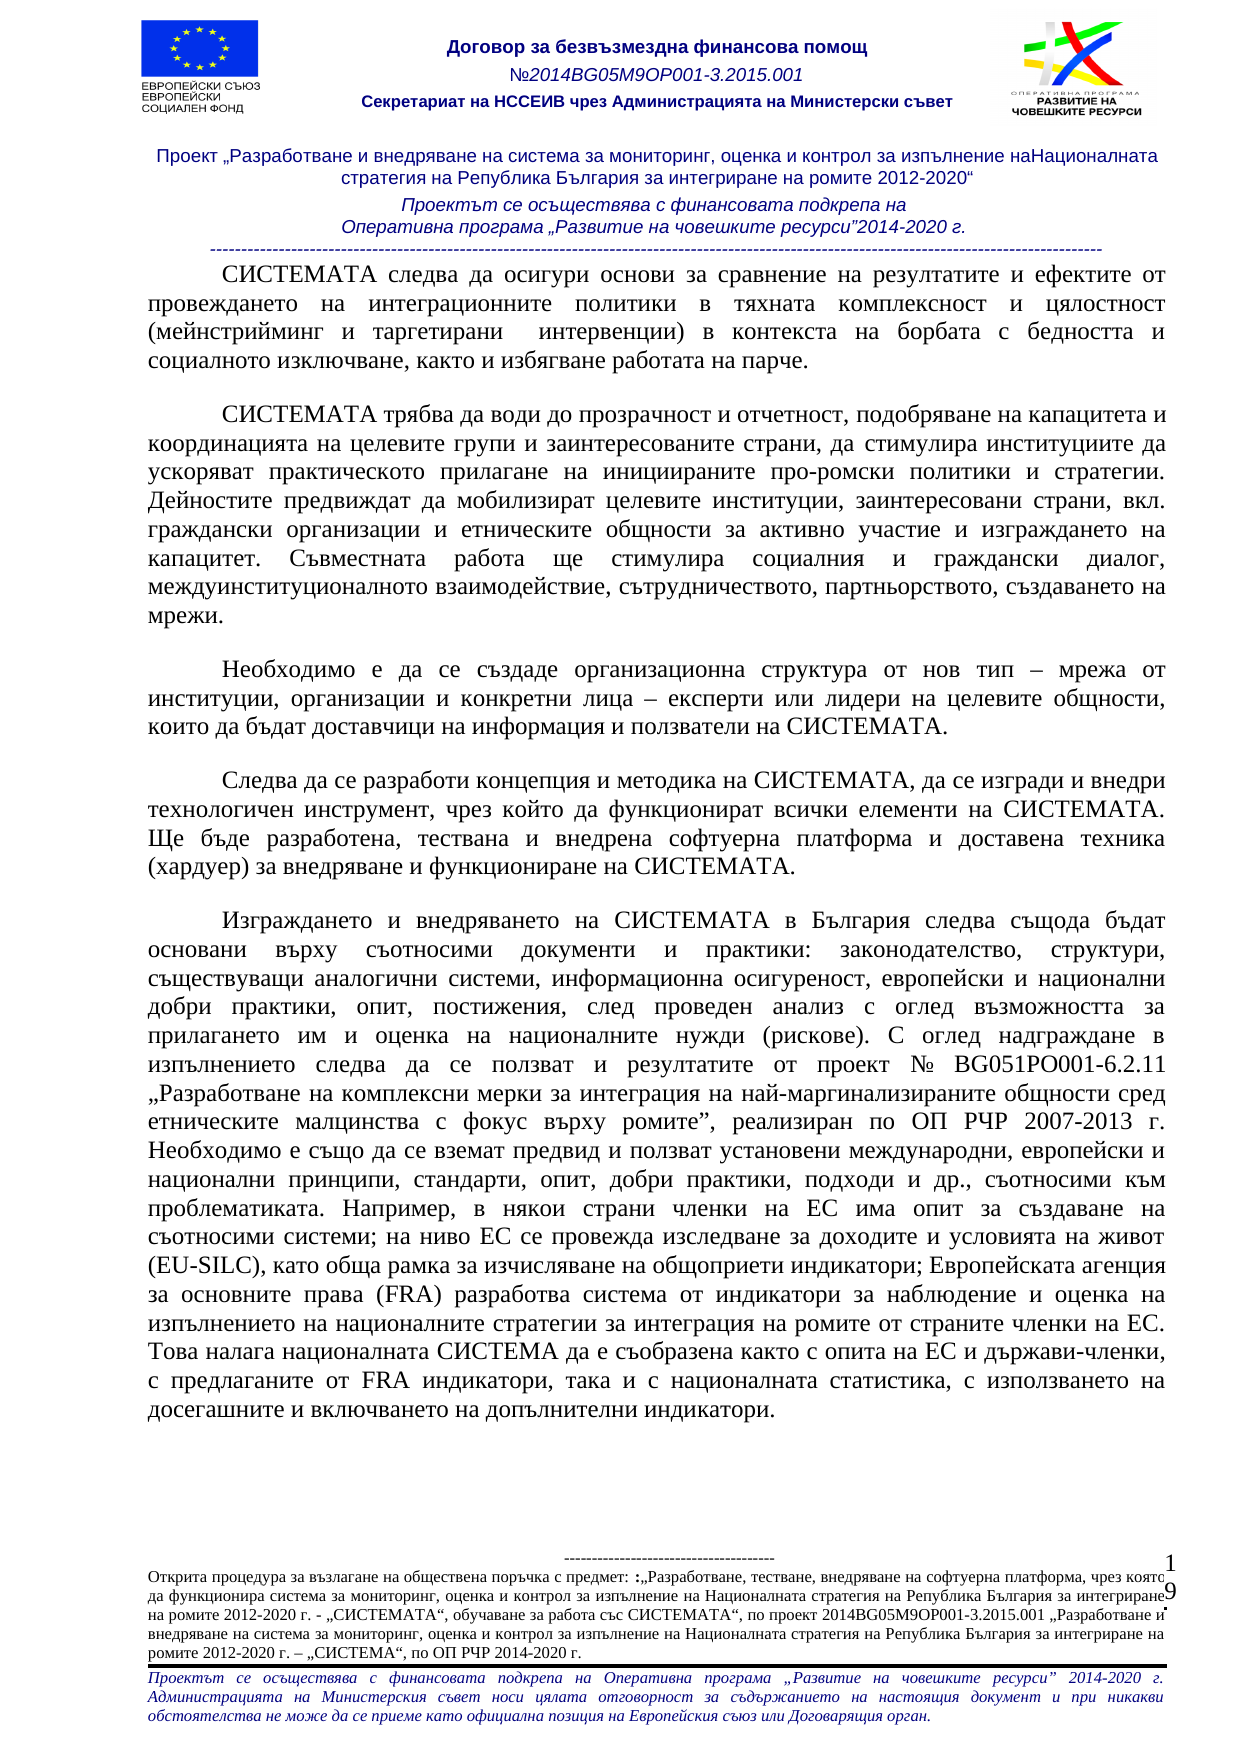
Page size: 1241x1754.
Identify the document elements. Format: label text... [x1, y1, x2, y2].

text Следва да се разработи концепция и методика на СИСТЕМАТА, да се изгради и внедри технологичен инструмент, чрез който да функционират всички елементи на СИСТЕМАТА. Ще бъде разработена, тествана и внедрена софтуерна платформа и доставена техника (хардуер) за внедряване и функциониране на СИСТЕМАТА. [148, 765, 1167, 880]
text СИСТЕМАТА следва да осигури основи за сравнение на резултатите и ефектите от провеждането на интеграционните политики в тяхната комплексност и цялостност (мейнстрийминг и таргетирани интервенции) в контекста на борбата с бедността и социалното изключване, както и избягване работата на парче. [148, 259, 1167, 374]
text Изграждането и внедряването на СИСТЕМАТА в България следва същода бъдат основани върху съотносими документи и практики: законодателство, структури, съществуващи аналогични системи, информационна осигуреност, европейски и национални добри практики, опит, постижения, след проведен анализ с оглед възможността за прилагането им и оценка на националните нужди (рискове). С оглед надграждане в изпълнението следва да се ползват и резултатите от проект № BG051РО001-6.2.11 „Разработване на комплексни мерки за интеграция на най-маргинализираните общности сред етническите малцинства с фокус върху ромите”, реализиран по ОП РЧР 2007-2013 г. Необходимо е също да се вземат предвид и ползват установени международни, европейски и национални принципи, стандарти, опит, добри практики, подходи и др., съотносими към проблематиката. Например, в някои страни членки на ЕС има опит за създаване на съотносими системи; на ниво ЕС се провежда изследване за доходите и условията на живот (EU-SILC), като обща рамка за изчисляване на общоприети индикатори; Европейската агенция за основните права (FRA) разработва система от индикатори за наблюдение и оценка на изпълнението на националните стратегии за интеграция на ромите от страните членки на ЕС. Това налага националната Система да е съобразена както с опита на ЕС и държави-членки, с предлаганите от FRA индикатори, така и с националната статистика, с използването на досегашните и включването на допълнителни индикатори. [148, 905, 1167, 1423]
text СИСТЕМАТА трябва да води до прозрачност и отчетност, подобряване на капацитета и координацията на целевите групи и заинтересованите страни, да стимулира институциите да ускоряват практическото прилагане на инициираните про-ромски политики и стратегии. Дейностите предвиждат да мобилизират целевите институции, заинтересовани страни, вкл. граждански организации и етническите общности за активно участие и изграждането на капацитет. Съвместната работа ще стимулира социалния и граждански диалог, междуинституционалното взаимодействие, сътрудничеството, партньорството, създаването на мрежи. [148, 399, 1167, 629]
text Необходимо е да се създаде организационна структура от нов тип – мрежа от институции, организации и конкретни лица – експерти или лидери на целевите общности, които да бъдат доставчици на информация и ползватели на СИСТЕМАТА. [148, 654, 1167, 740]
